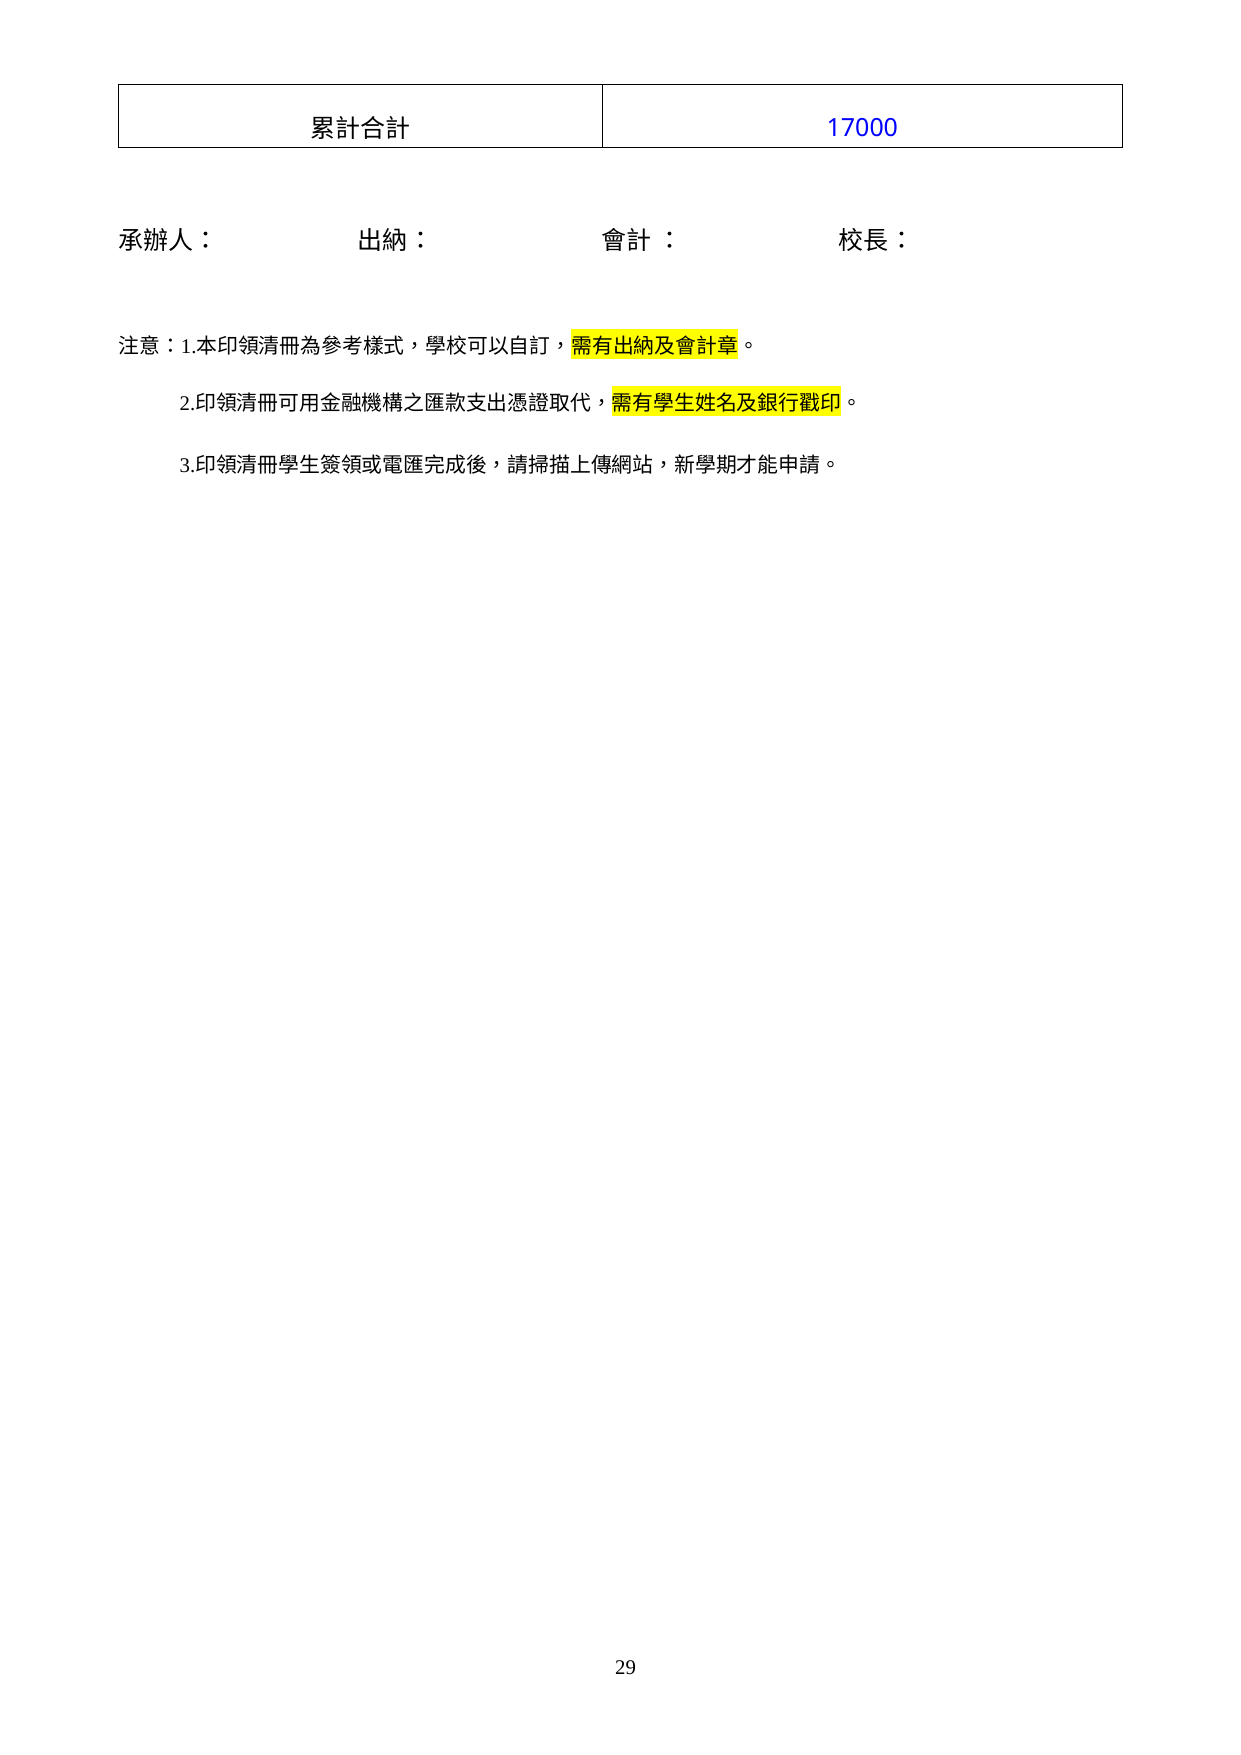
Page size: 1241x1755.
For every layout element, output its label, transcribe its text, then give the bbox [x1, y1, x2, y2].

text 承辦人： 出納： 會計 ： 校長： [118, 221, 1122, 257]
text 注意：1.本印領清冊為參考樣式，學校可以自訂，需有出納及會計章。 [118, 329, 1122, 359]
text 2.印領清冊可用金融機構之匯款支出憑證取代，需有學生姓名及銀行戳印。 [179, 359, 1122, 422]
table_cell 累計合計 [119, 85, 602, 147]
text 3.印領清冊學生簽領或電匯完成後，請掃描上傳網站，新學期才能申請。 [179, 422, 1122, 484]
table_cell 17000 [603, 85, 1122, 147]
